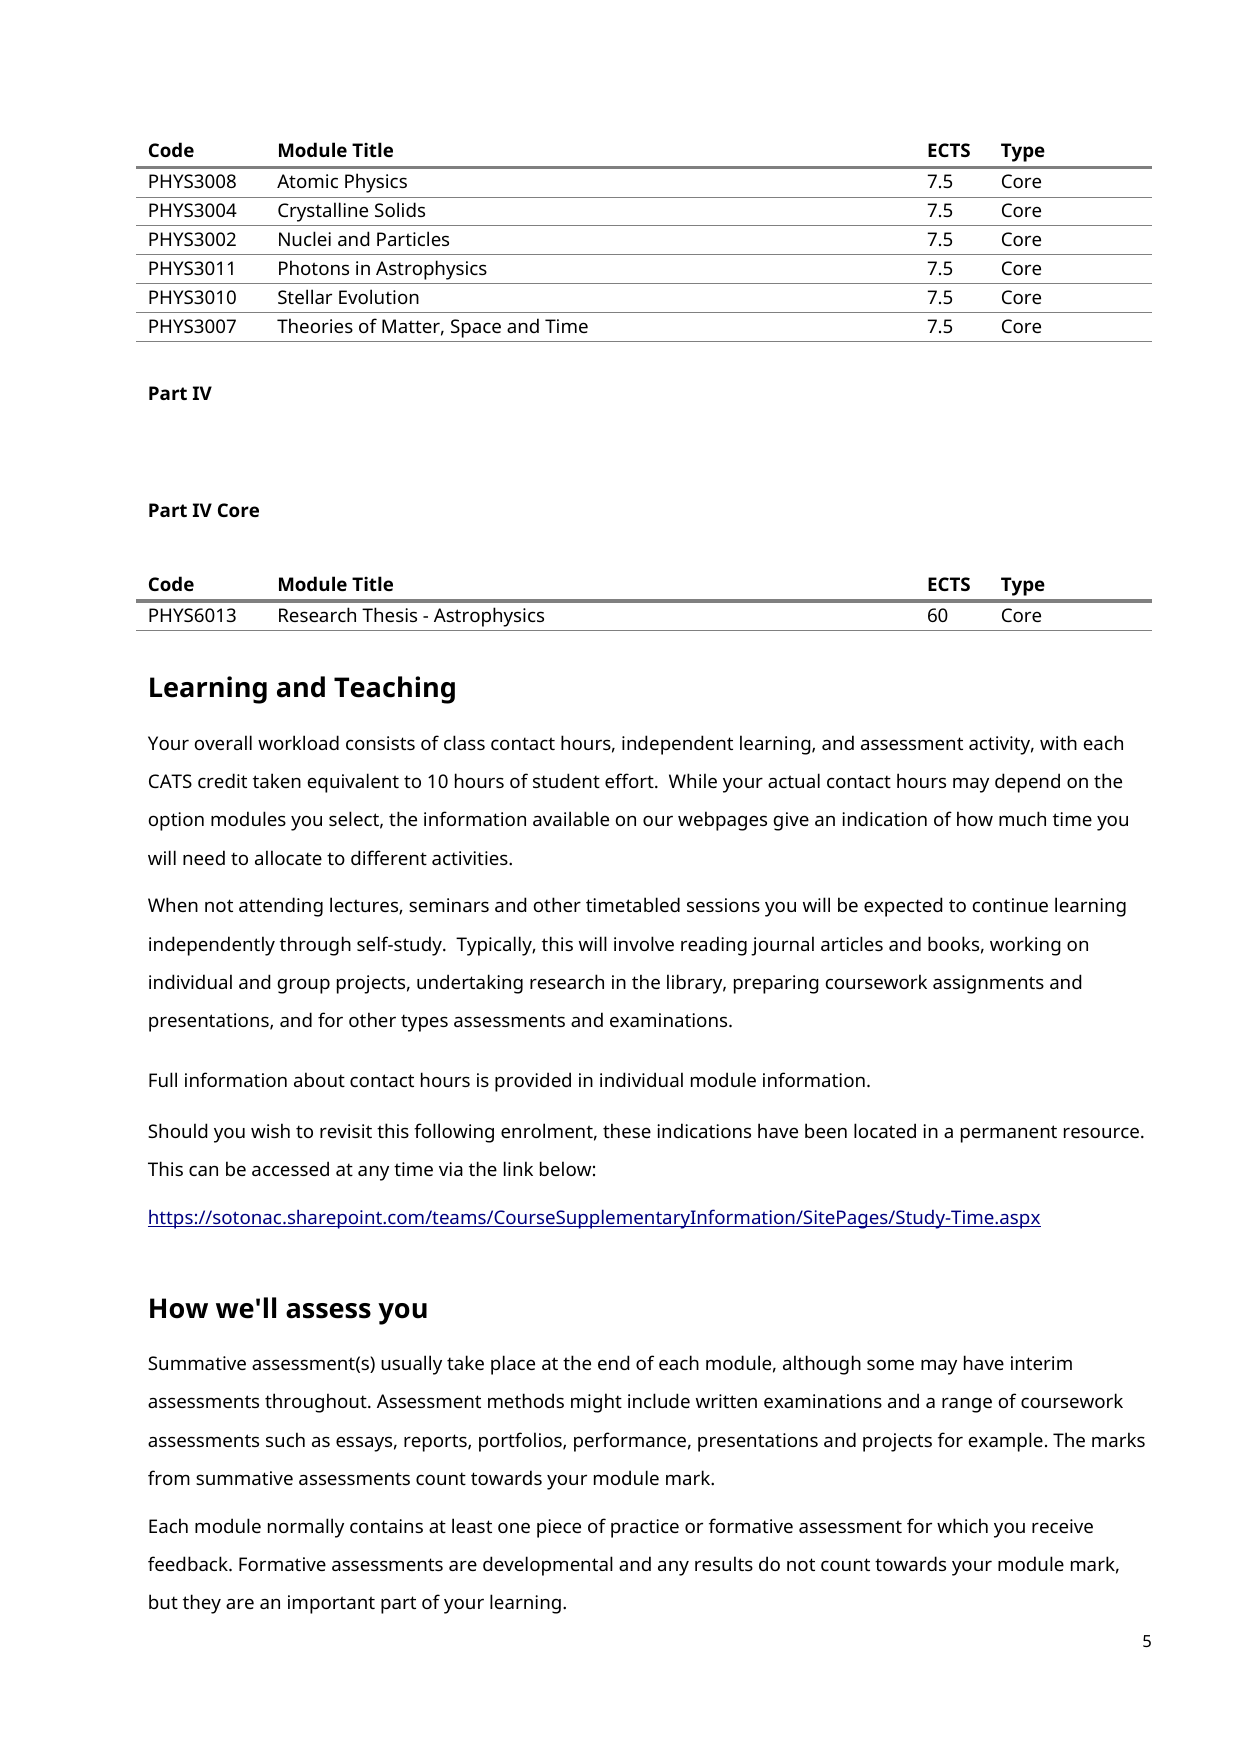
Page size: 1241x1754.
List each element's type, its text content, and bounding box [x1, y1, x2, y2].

table_cell 7.5 [916, 255, 989, 283]
table_cell 7.5 [916, 313, 989, 341]
table_cell Core [989, 284, 1152, 312]
text Full information about contact hours is provided in individual module information. [148, 1067, 1152, 1093]
text Each module normally contains at least one piece of practice or formative assessment for which you receive feedback. Formative assessments are developmental and any results do not count towards your module mark, but they are an important part of your learning. [148, 1513, 1152, 1615]
table_cell PHYS3010 [136, 284, 266, 312]
table_cell Core [989, 198, 1152, 225]
text Should you wish to revisit this following enrolment, these indications have been located in a permanent resource. This can be accessed at any time via the link below: [148, 1118, 1152, 1182]
table_cell Atomic Physics [266, 169, 916, 197]
subtitle How we'll assess you [148, 1289, 1152, 1326]
text Your overall workload consists of class contact hours, independent learning, and assessment activity, with each CATS credit taken equivalent to 10 hours of student effort. While your actual contact hours may depend on the option modules you select, the information available on our webpages give an indication of how much time you will need to allocate to different activities. [148, 730, 1152, 871]
table_cell 7.5 [916, 226, 989, 254]
table_cell ECTS [916, 571, 989, 599]
table_cell PHYS3002 [136, 226, 266, 254]
table_cell ECTS [916, 138, 989, 166]
table_cell Core [989, 313, 1152, 341]
table_cell Part IV [136, 342, 1152, 459]
table_cell Nuclei and Particles [266, 226, 916, 254]
table_cell PHYS6013 [136, 603, 266, 630]
table_cell Crystalline Solids [266, 198, 916, 225]
text When not attending lectures, seminars and other timetabled sessions you will be expected to continue learning independently through self-study. Typically, this will involve reading journal articles and books, working on individual and group projects, undertaking research in the library, preparing coursework assignments and presentations, and for other types assessments and examinations. [148, 893, 1152, 1033]
table_cell PHYS3004 [136, 198, 266, 225]
table_cell Core [989, 169, 1152, 197]
table_cell Photons in Astrophysics [266, 255, 916, 283]
subtitle Learning and Teaching [148, 669, 1152, 706]
table_cell Module Title [266, 571, 916, 599]
table_cell 60 [916, 603, 989, 630]
table_cell [136, 101, 1152, 138]
table_cell Type [989, 571, 1152, 599]
table_cell Code [136, 138, 266, 166]
table_cell Core [989, 226, 1152, 254]
table_cell 7.5 [916, 169, 989, 197]
table_cell 7.5 [916, 284, 989, 312]
table_cell 7.5 [916, 198, 989, 225]
table_cell Type [989, 138, 1152, 166]
table_cell Part IV Core [136, 459, 1152, 571]
table_cell Theories of Matter, Space and Time [266, 313, 916, 341]
text Summative assessment(s) usually take place at the end of each module, although some may have interim assessments throughout. Assessment methods might include written examinations and a range of coursework assessments such as essays, reports, portfolios, performance, presentations and projects for example. The marks from summative assessments count towards your module mark. [148, 1351, 1152, 1491]
table_cell PHYS3007 [136, 313, 266, 341]
table_cell Research Thesis - Astrophysics [266, 603, 916, 630]
table_cell Module Title [266, 138, 916, 166]
table_cell PHYS3011 [136, 255, 266, 283]
table_cell Stellar Evolution [266, 284, 916, 312]
table_cell PHYS3008 [136, 169, 266, 197]
text https://sotonac.sharepoint.com/teams/CourseSupplementaryInformation/SitePages/Study-Time.aspx [148, 1204, 1152, 1229]
table_cell Core [989, 255, 1152, 283]
table_cell Code [136, 571, 266, 599]
table_cell Core [989, 603, 1152, 630]
